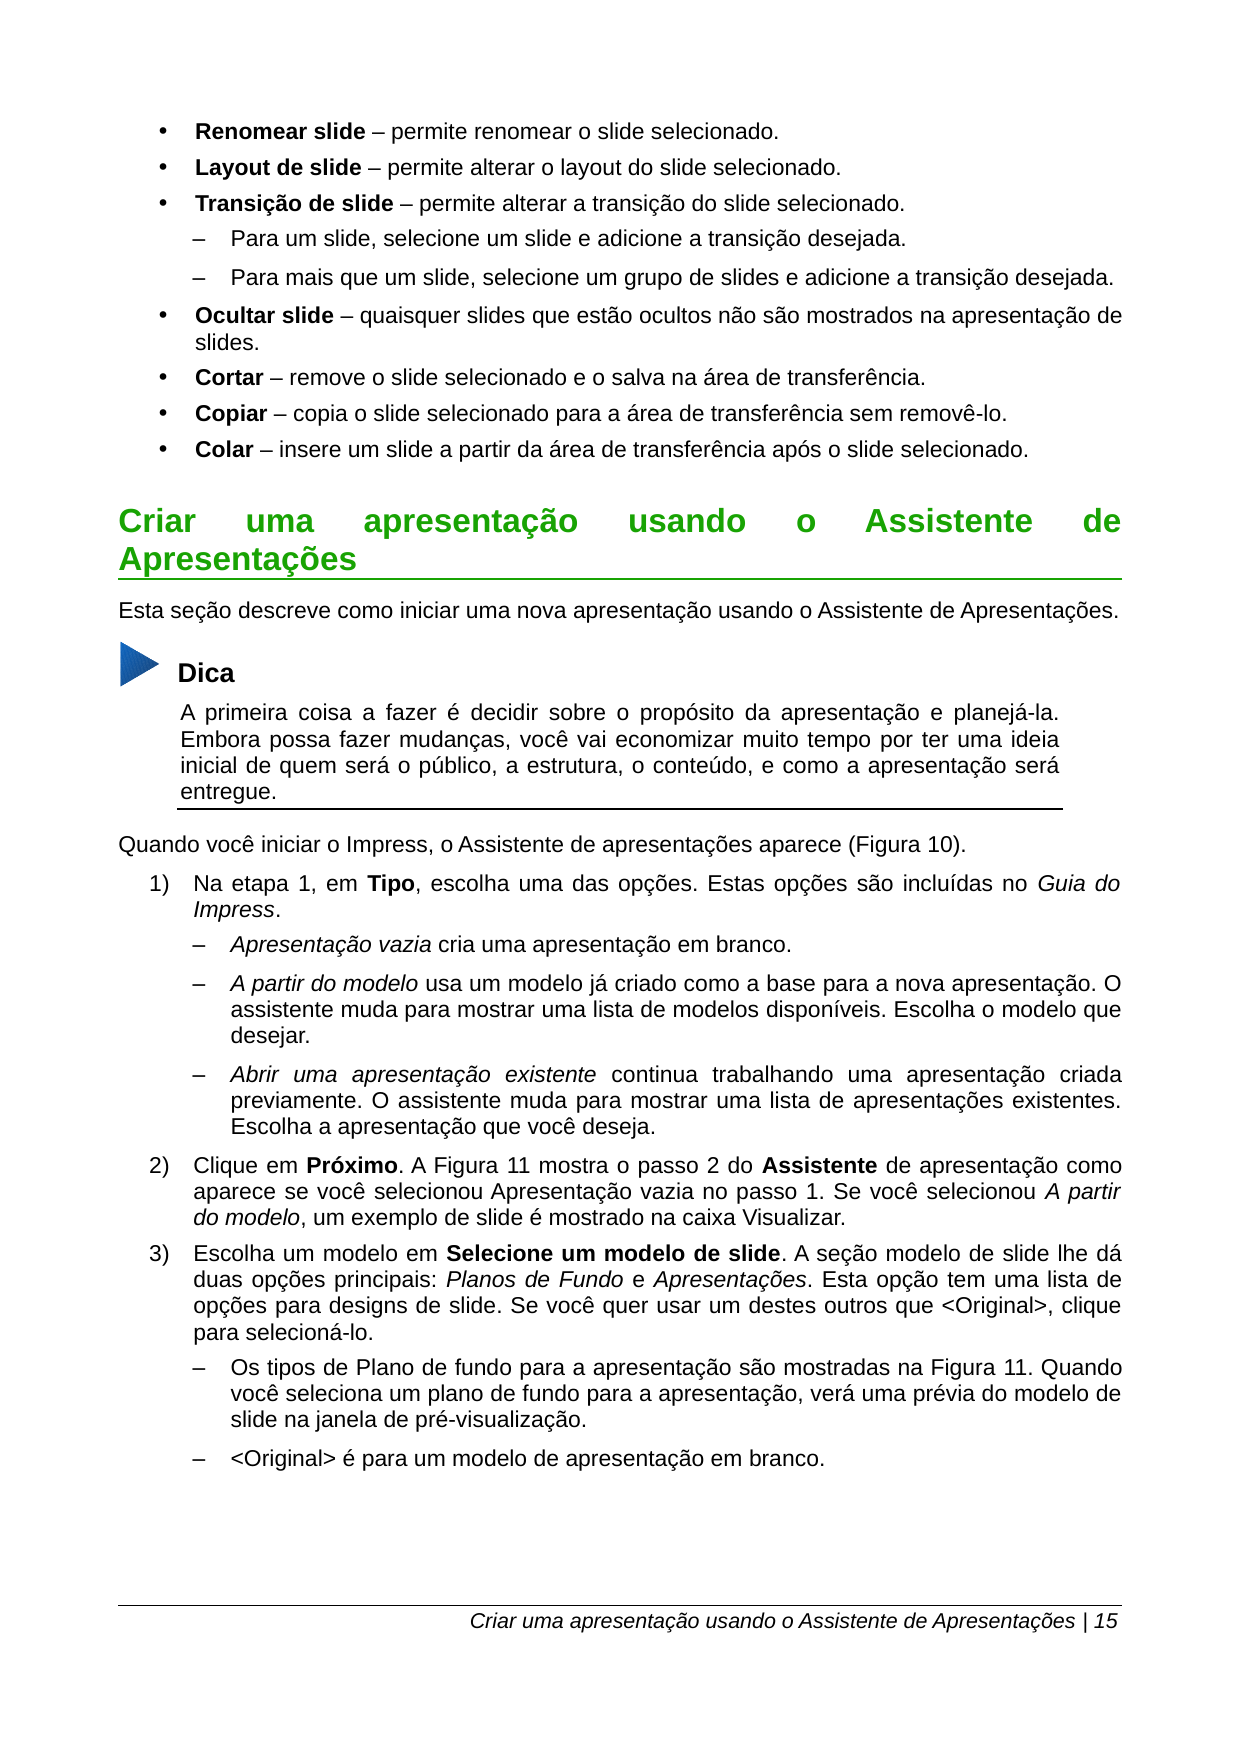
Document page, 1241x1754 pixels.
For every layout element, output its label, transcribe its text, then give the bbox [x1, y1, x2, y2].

text A primeira coisa a fazer é decidir sobre o propósito da apresentação e planejá-la. Embora possa fazer mudanças, você vai economizar muito tempo por ter uma ideia inicial de quem será o público, a estrutura, o conteúdo, e como a apresentação será entregue. [177, 696, 1063, 808]
list <Original> é para um modelo de apresentação em branco. [192, 1445, 1122, 1471]
list Para um slide, selecione um slide e adicione a transição desejada. [192, 225, 1122, 252]
list Apresentação vazia cria uma apresentação em branco. [192, 931, 1122, 957]
list Abrir uma apresentação existente continua trabalhando uma apresentação criada previamente. O assistente muda para mostrar uma lista de apresentações existentes. Escolha a apresentação que você deseja. [192, 1061, 1122, 1139]
list Colar – insere um slide a partir da área de transferência após o slide selecionado. [156, 436, 1122, 462]
list Clique em Próximo. A Figura 11 mostra o passo 2 do Assistente de apresentação como aparece se você selecionou Apresentação vazia no passo 1. Se você selecionou A partir do modelo, um exemplo de slide é mostrado na caixa Visualizar. [169, 1152, 1122, 1231]
list Ocultar slide – quaisquer slides que estão ocultos não são mostrados na apresentação de slides. [156, 302, 1122, 355]
list Para mais que um slide, selecione um grupo de slides e adicione a transição desejada. [192, 264, 1122, 290]
list Na etapa 1, em Tipo, escolha uma das opções. Estas opções são incluídas no Guia do Impress. [169, 869, 1122, 922]
list Transição de slide – permite alterar a transição do slide selecionado. [156, 189, 1122, 216]
list Escolha um modelo em Selecione um modelo de slide. A seção modelo de slide lhe dá duas opções principais: Planos de Fundo e Apresentações. Esta opção tem uma lista de opções para designs de slide. Se você quer usar um destes outros que <Original>, clique para selecioná-lo. [169, 1239, 1122, 1345]
text Esta seção descreve como iniciar uma nova apresentação usando o Assistente de Apresentações. [118, 597, 1122, 624]
subtitle Dica [118, 639, 1122, 689]
list A partir do modelo usa um modelo já criado como a base para a nova apresentação. O assistente muda para mostrar uma lista de modelos disponíveis. Escolha o modelo que desejar. [192, 969, 1122, 1048]
subtitle Criar uma apresentação usando o Assistente de Apresentações [118, 501, 1122, 578]
list Quando você iniciar o Impress, o Assistente de apresentações aparece (Figura 10). [118, 831, 1122, 857]
list Copiar – copia o slide selecionado para a área de transferência sem removê-lo. [156, 400, 1122, 427]
list Cortar – remove o slide selecionado e o salva na área de transferência. [156, 364, 1122, 391]
list Renomear slide – permite renomear o slide selecionado. [156, 118, 1122, 145]
list Os tipos de Plano de fundo para a apresentação são mostradas na Figura 11. Quando você seleciona um plano de fundo para a apresentação, verá uma prévia do modelo de slide na janela de pré-visualização. [192, 1354, 1122, 1433]
list Layout de slide – permite alterar o layout do slide selecionado. [156, 154, 1122, 181]
